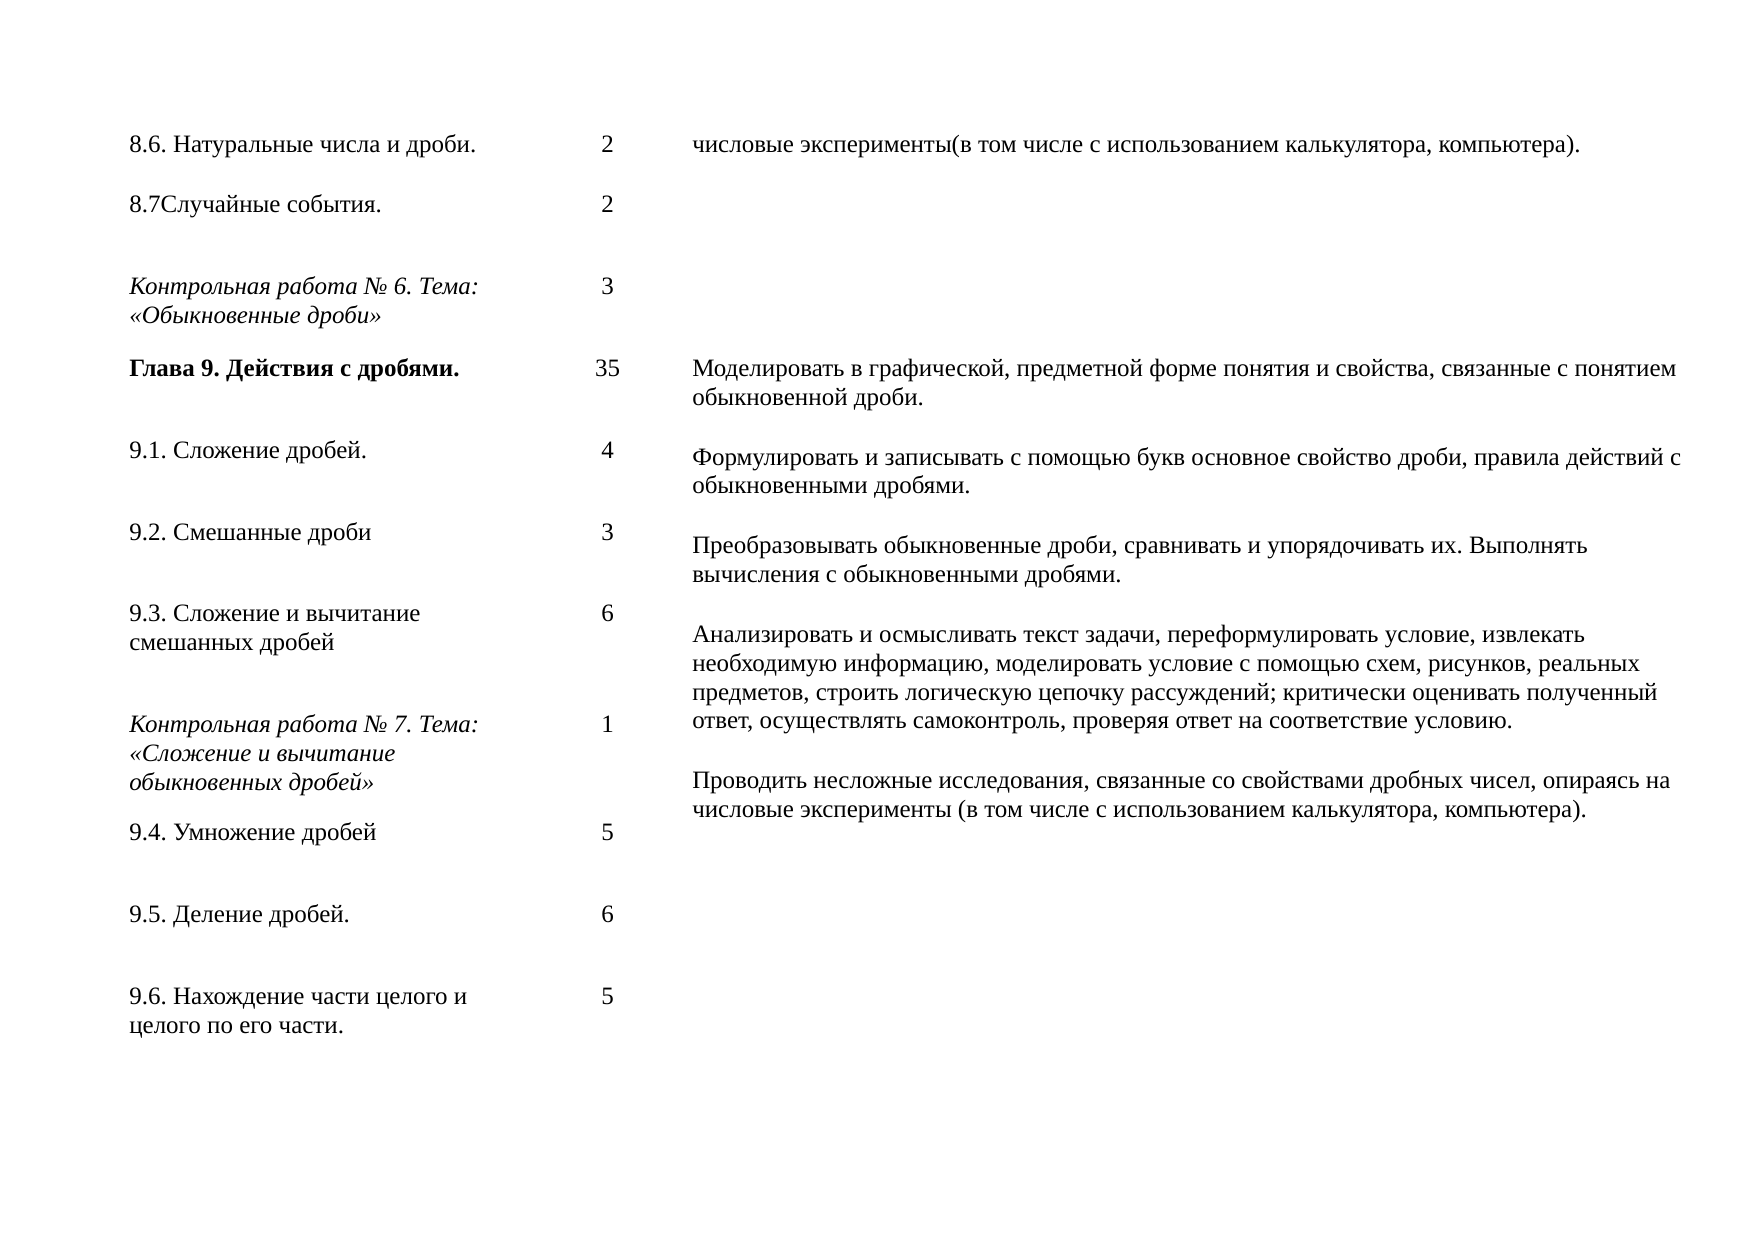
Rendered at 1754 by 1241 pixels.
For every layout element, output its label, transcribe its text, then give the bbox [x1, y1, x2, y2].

table_cell 35 [533, 342, 681, 424]
table_cell Глава 9. Действия с дробями. [118, 342, 533, 424]
table_cell 9.4. Умножение дробей [118, 806, 533, 888]
table_cell 6 [533, 888, 681, 970]
table_cell Контрольная работа № 7. Тема: «Сложение и вычитание обыкновенных дробей» [118, 698, 533, 806]
table_cell 9.6. Нахождение части целого и целого по его части. [118, 970, 533, 1081]
table_cell 3 [533, 260, 681, 342]
table_cell 3 [533, 506, 681, 587]
table_cell 1 [533, 698, 681, 806]
table_cell Моделировать в графической, предметной форме понятия и свойства, связанные с понятием обыкновенной дроби. Формулировать и записывать с помощью букв основное свойство дроби, правила действий с обыкновенными дробями. Преобразовывать обыкновенные дроби, сравнивать и упорядочивать их. Выполнять вычисления с обыкновенными дробями. Анализировать и осмысливать текст задачи, переформулировать условие, извлекать необходимую информацию, моделировать условие с помощью схем, рисунков, реальных предметов, строить логическую цепочку рассуждений; критически оценивать полученный ответ, осуществлять самоконтроль, проверяя ответ на соответствие условию. Проводить несложные исследования, связанные со свойствами дробных чисел, опираясь на числовые эксперименты (в том числе с использованием калькулятора, компьютера). [681, 342, 1706, 1081]
table_cell [681, 260, 1706, 342]
table_cell 2 2 [533, 118, 681, 260]
table_cell 9.3. Сложение и вычитание смешанных дробей [118, 588, 533, 698]
table_cell числовые эксперименты(в том числе с использованием калькулятора, компьютера). [681, 118, 1706, 260]
table_cell 6 [533, 588, 681, 698]
table_cell 4 [533, 424, 681, 506]
table_cell Контрольная работа № 6. Тема: «Обыкновенные дроби» [118, 260, 533, 342]
table_cell 5 [533, 970, 681, 1081]
table_cell 9.1. Сложение дробей. [118, 424, 533, 506]
table_cell 9.2. Смешанные дроби [118, 506, 533, 587]
table_cell 9.5. Деление дробей. [118, 888, 533, 970]
table_cell 5 [533, 806, 681, 888]
table_cell 8.6. Натуральные числа и дроби. 8.7Случайные события. [118, 118, 533, 260]
